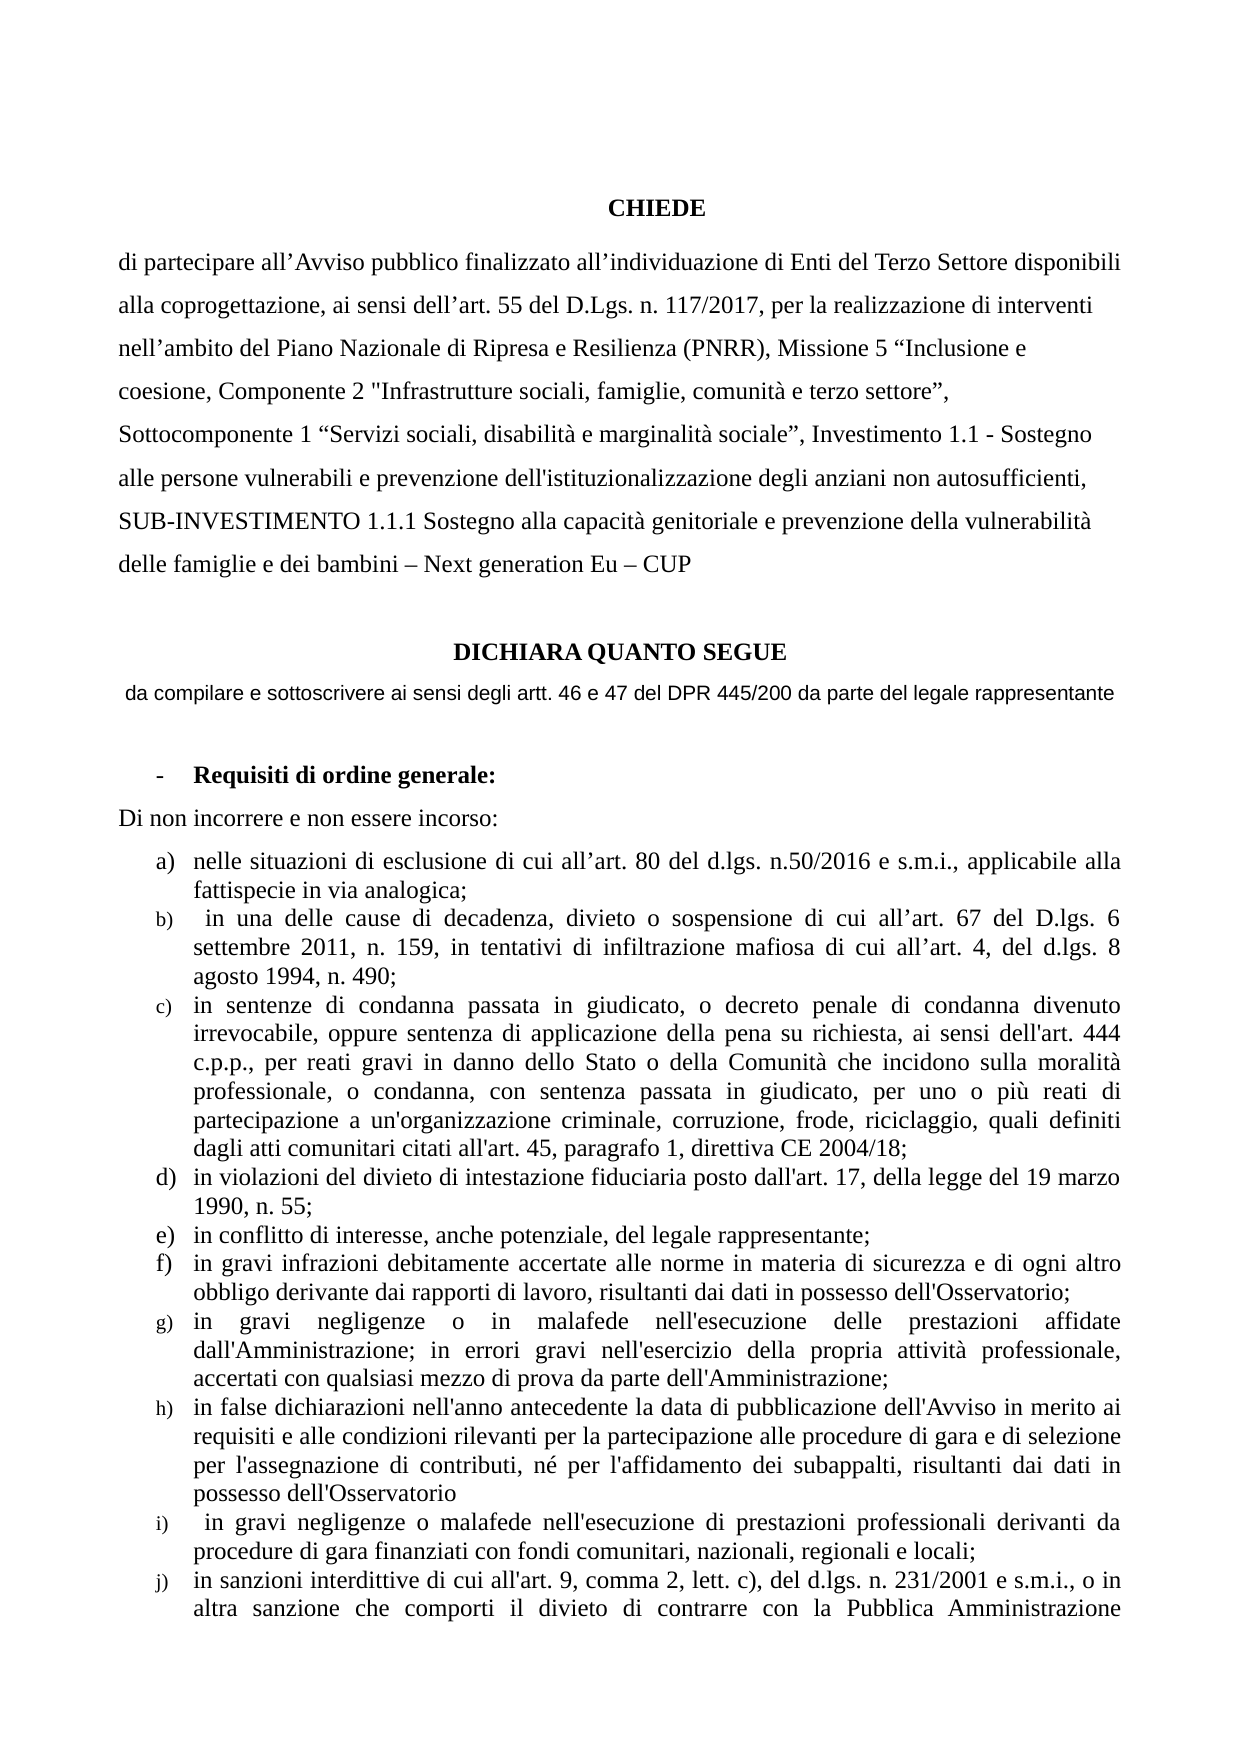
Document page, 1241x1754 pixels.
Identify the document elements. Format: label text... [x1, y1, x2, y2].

text Di non incorrere e non essere incorso: [118, 803, 1122, 832]
list in false dichiarazioni nell'anno antecedente la data di pubblicazione dell'Avviso in merito ai requisiti e alle condizioni rilevanti per la partecipazione alle procedure di gara e di selezione per l'assegnazione di contributi, né per l'affidamento dei subappalti, risultanti dai dati in possesso dell'Osservatorio [156, 1392, 1122, 1507]
list in sanzioni interdittive di cui all'art. 9, comma 2, lett. c), del d.lgs. n. 231/2001 e s.m.i., o in altra sanzione che comporti il divieto di contrarre con la Pubblica Amministrazione [156, 1565, 1122, 1622]
text di partecipare all’Avviso pubblico finalizzato all’individuazione di Enti del Terzo Settore disponibili alla coprogettazione, ai sensi dell’art. 55 del D.Lgs. n. 117/2017, per la realizzazione di interventi nell’ambito del Piano Nazionale di Ripresa e Resilienza (PNRR), Missione 5 “Inclusione e coesione, Componente 2 "Infrastrutture sociali, famiglie, comunità e terzo settore”, Sottocomponente 1 “Servizi sociali, disabilità e marginalità sociale”, Investimento 1.1 - Sostegno alle persone vulnerabili e prevenzione dell'istituzionalizzazione degli anziani non autosufficienti, SUB-INVESTIMENTO 1.1.1 Sostegno alla capacità genitoriale e prevenzione della vulnerabilità delle famiglie e dei bambini – Next generation Eu – CUP [118, 247, 1122, 578]
list in violazioni del divieto di intestazione fiduciaria posto dall'art. 17, della legge del 19 marzo 1990, n. 55; [156, 1162, 1122, 1220]
text CHIEDE [118, 193, 1122, 222]
list nelle situazioni di esclusione di cui all’art. 80 del d.lgs. n.50/2016 e s.m.i., applicabile alla fattispecie in via analogica; [156, 846, 1122, 903]
list in una delle cause di decadenza, divieto o sospensione di cui all’art. 67 del D.lgs. 6 settembre 2011, n. 159, in tentativi di infiltrazione mafiosa di cui all’art. 4, del d.lgs. 8 agosto 1994, n. 490; [156, 903, 1122, 990]
list in gravi negligenze o malafede nell'esecuzione di prestazioni professionali derivanti da procedure di gara finanziati con fondi comunitari, nazionali, regionali e locali; [156, 1507, 1122, 1565]
text DICHIARA QUANTO SEGUE [118, 637, 1122, 666]
list Requisiti di ordine generale: [156, 760, 1122, 788]
list in gravi infrazioni debitamente accertate alle norme in materia di sicurezza e di ogni altro obbligo derivante dai rapporti di lavoro, risultanti dai dati in possesso dell'Osservatorio; [156, 1248, 1122, 1306]
list in sentenze di condanna passata in giudicato, o decreto penale di condanna divenuto irrevocabile, oppure sentenza di applicazione della pena su richiesta, ai sensi dell'art. 444 c.p.p., per reati gravi in danno dello Stato o della Comunità che incidono sulla moralità professionale, o condanna, con sentenza passata in giudicato, per uno o più reati di partecipazione a un'organizzazione criminale, corruzione, frode, riciclaggio, quali definiti dagli atti comunitari citati all'art. 45, paragrafo 1, direttiva CE 2004/18; [156, 990, 1122, 1162]
text da compilare e sottoscrivere ai sensi degli artt. 46 e 47 del DPR 445/200 da parte del legale rappresentante [118, 681, 1122, 704]
list in gravi negligenze o in malafede nell'esecuzione delle prestazioni affidate dall'Amministrazione; in errori gravi nell'esercizio della propria attività professionale, accertati con qualsiasi mezzo di prova da parte dell'Amministrazione; [156, 1306, 1122, 1392]
list in conflitto di interesse, anche potenziale, del legale rappresentante; [156, 1220, 1122, 1248]
